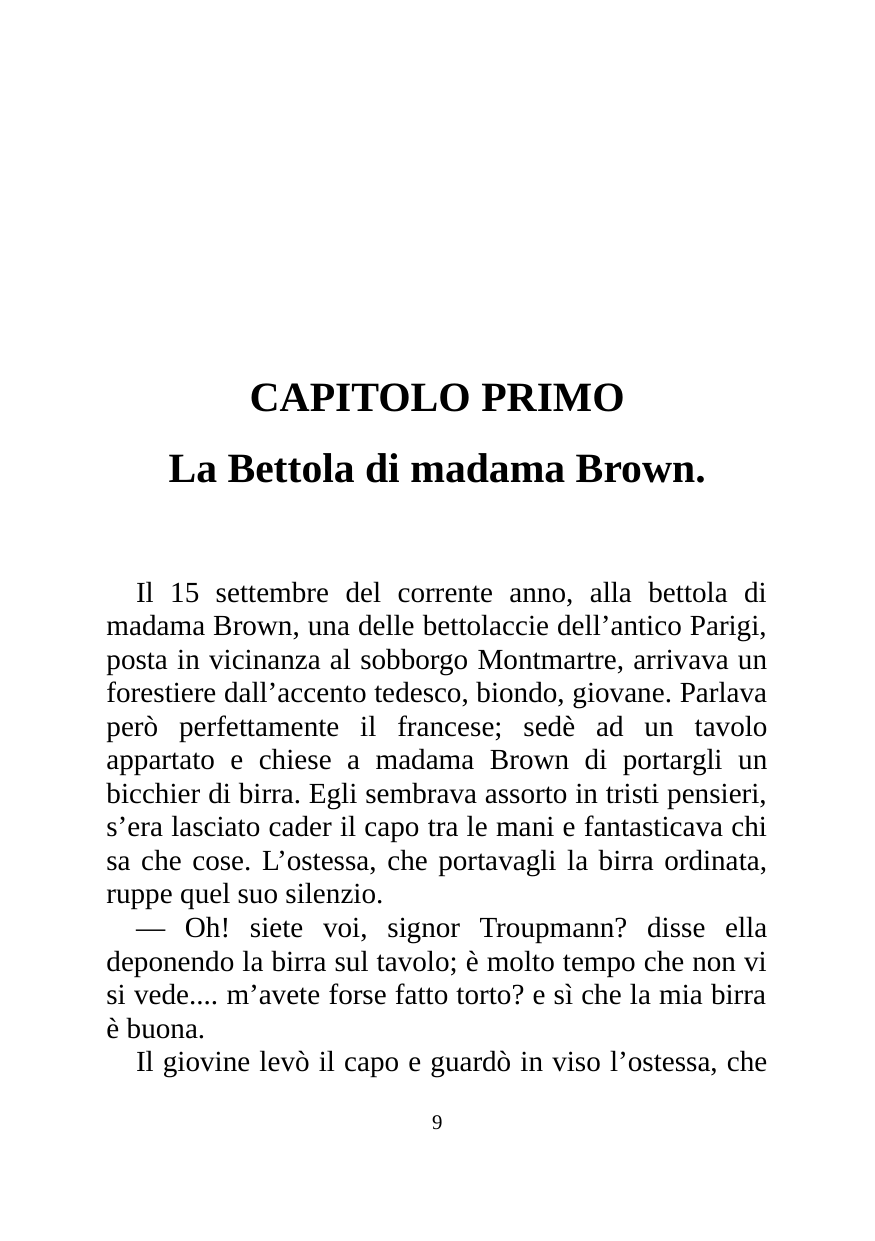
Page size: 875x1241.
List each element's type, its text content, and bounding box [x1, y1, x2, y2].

text Il giovine levò il capo e guardò in viso l’ostessa, che [106, 1044, 768, 1078]
text — Oh! siete voi, signor Troupmann? disse ella deponendo la birra sul tavolo; è molto tempo che non vi si vede.... m’avete forse fatto torto? e sì che la mia birra è buona. [106, 910, 768, 1044]
text Il 15 settembre del corrente anno, alla bettola di madama Brown, una delle bettolaccie dell’antico Parigi, posta in vicinanza al sobborgo Montmartre, arrivava un forestiere dall’accento tedesco, biondo, giovane. Parlava però perfettamente il francese; sedè ad un tavolo appartato e chiese a madama Brown di portargli un bicchier di birra. Egli sembrava assorto in tristi pensieri, s’era lasciato cader il capo tra le mani e fantasticava chi sa che cose. L’ostessa, che portavagli la birra ordinata, ruppe quel suo silenzio. [106, 575, 768, 910]
subtitle CAPITOLO PRIMO La Bettola di madama Brown. [106, 372, 768, 492]
